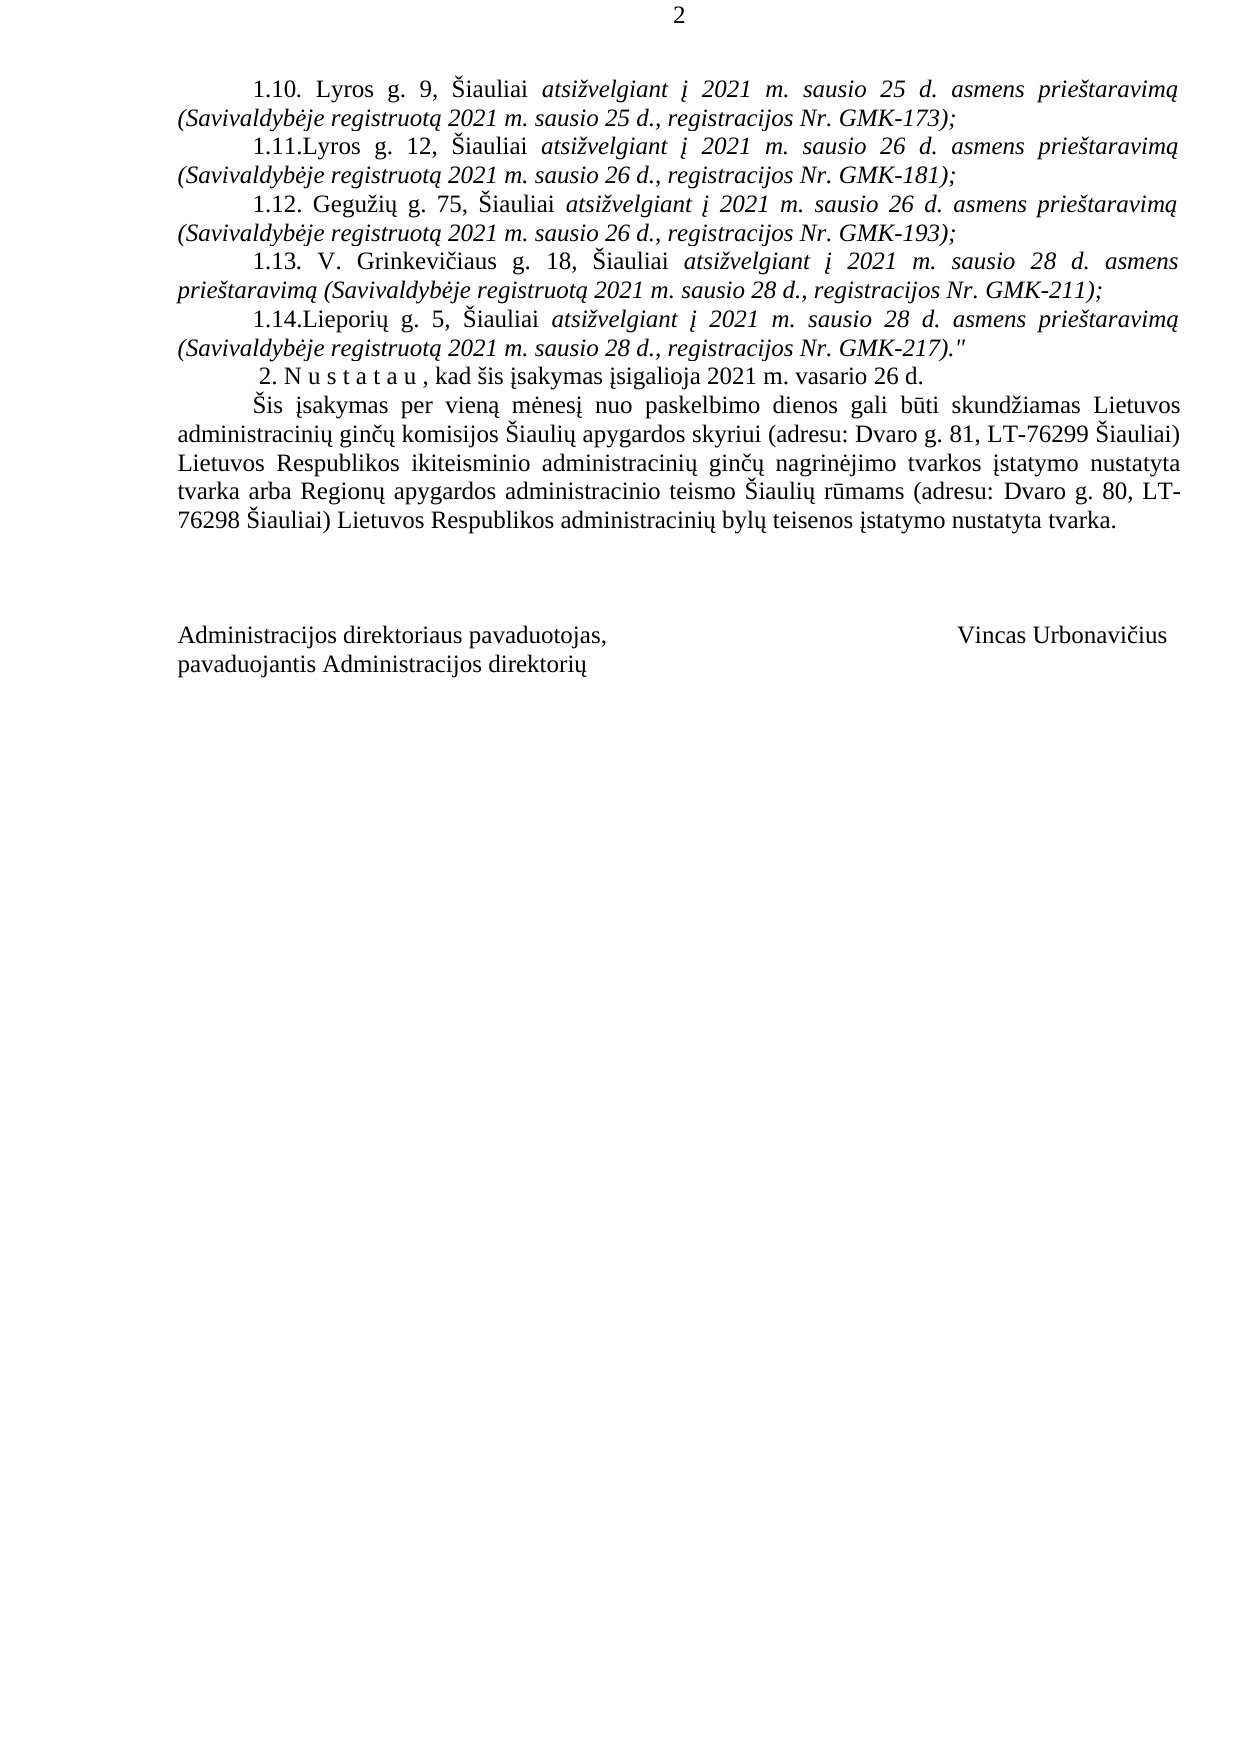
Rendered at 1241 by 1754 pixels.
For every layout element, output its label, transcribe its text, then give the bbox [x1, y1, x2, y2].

text 1.11.Lyros g. 12, Šiauliai atsižvelgiant į 2021 m. sausio 26 d. asmens prieštaravimą (Savivaldybėje registruotą 2021 m. sausio 26 d., registracijos Nr. GMK-181); [177, 131, 1181, 189]
text 2. Nustatau, kad šis įsakymas įsigalioja 2021 m. vasario 26 d. [177, 361, 1181, 390]
text 1.14.Lieporių g. 5, Šiauliai atsižvelgiant į 2021 m. sausio 28 d. asmens prieštaravimą (Savivaldybėje registruotą 2021 m. sausio 28 d., registracijos Nr. GMK-217)." [177, 304, 1181, 361]
text 1.13. V. Grinkevičiaus g. 18, Šiauliai atsižvelgiant į 2021 m. sausio 28 d. asmens prieštaravimą (Savivaldybėje registruotą 2021 m. sausio 28 d., registracijos Nr. GMK-211); [177, 246, 1181, 304]
text 1.10. Lyros g. 9, Šiauliai atsižvelgiant į 2021 m. sausio 25 d. asmens prieštaravimą (Savivaldybėje registruotą 2021 m. sausio 25 d., registracijos Nr. GMK-173); [177, 74, 1181, 131]
text pavaduojantis Administracijos direktorių [177, 649, 1181, 678]
text Administracijos direktoriaus pavaduotojas, Vincas Urbonavičius [177, 620, 1181, 649]
text 1.12. Gegužių g. 75, Šiauliai atsižvelgiant į 2021 m. sausio 26 d. asmens prieštaravimą (Savivaldybėje registruotą 2021 m. sausio 26 d., registracijos Nr. GMK-193); [177, 189, 1181, 246]
text Šis įsakymas per vieną mėnesį nuo paskelbimo dienos gali būti skundžiamas Lietuvos administracinių ginčų komisijos Šiaulių apygardos skyriui (adresu: Dvaro g. 81, LT-76299 Šiauliai) Lietuvos Respublikos ikiteisminio administracinių ginčų nagrinėjimo tvarkos įstatymo nustatyta tvarka arba Regionų apygardos administracinio teismo Šiaulių rūmams (adresu: Dvaro g. 80, LT-76298 Šiauliai) Lietuvos Respublikos administracinių bylų teisenos įstatymo nustatyta tvarka. [177, 390, 1181, 534]
